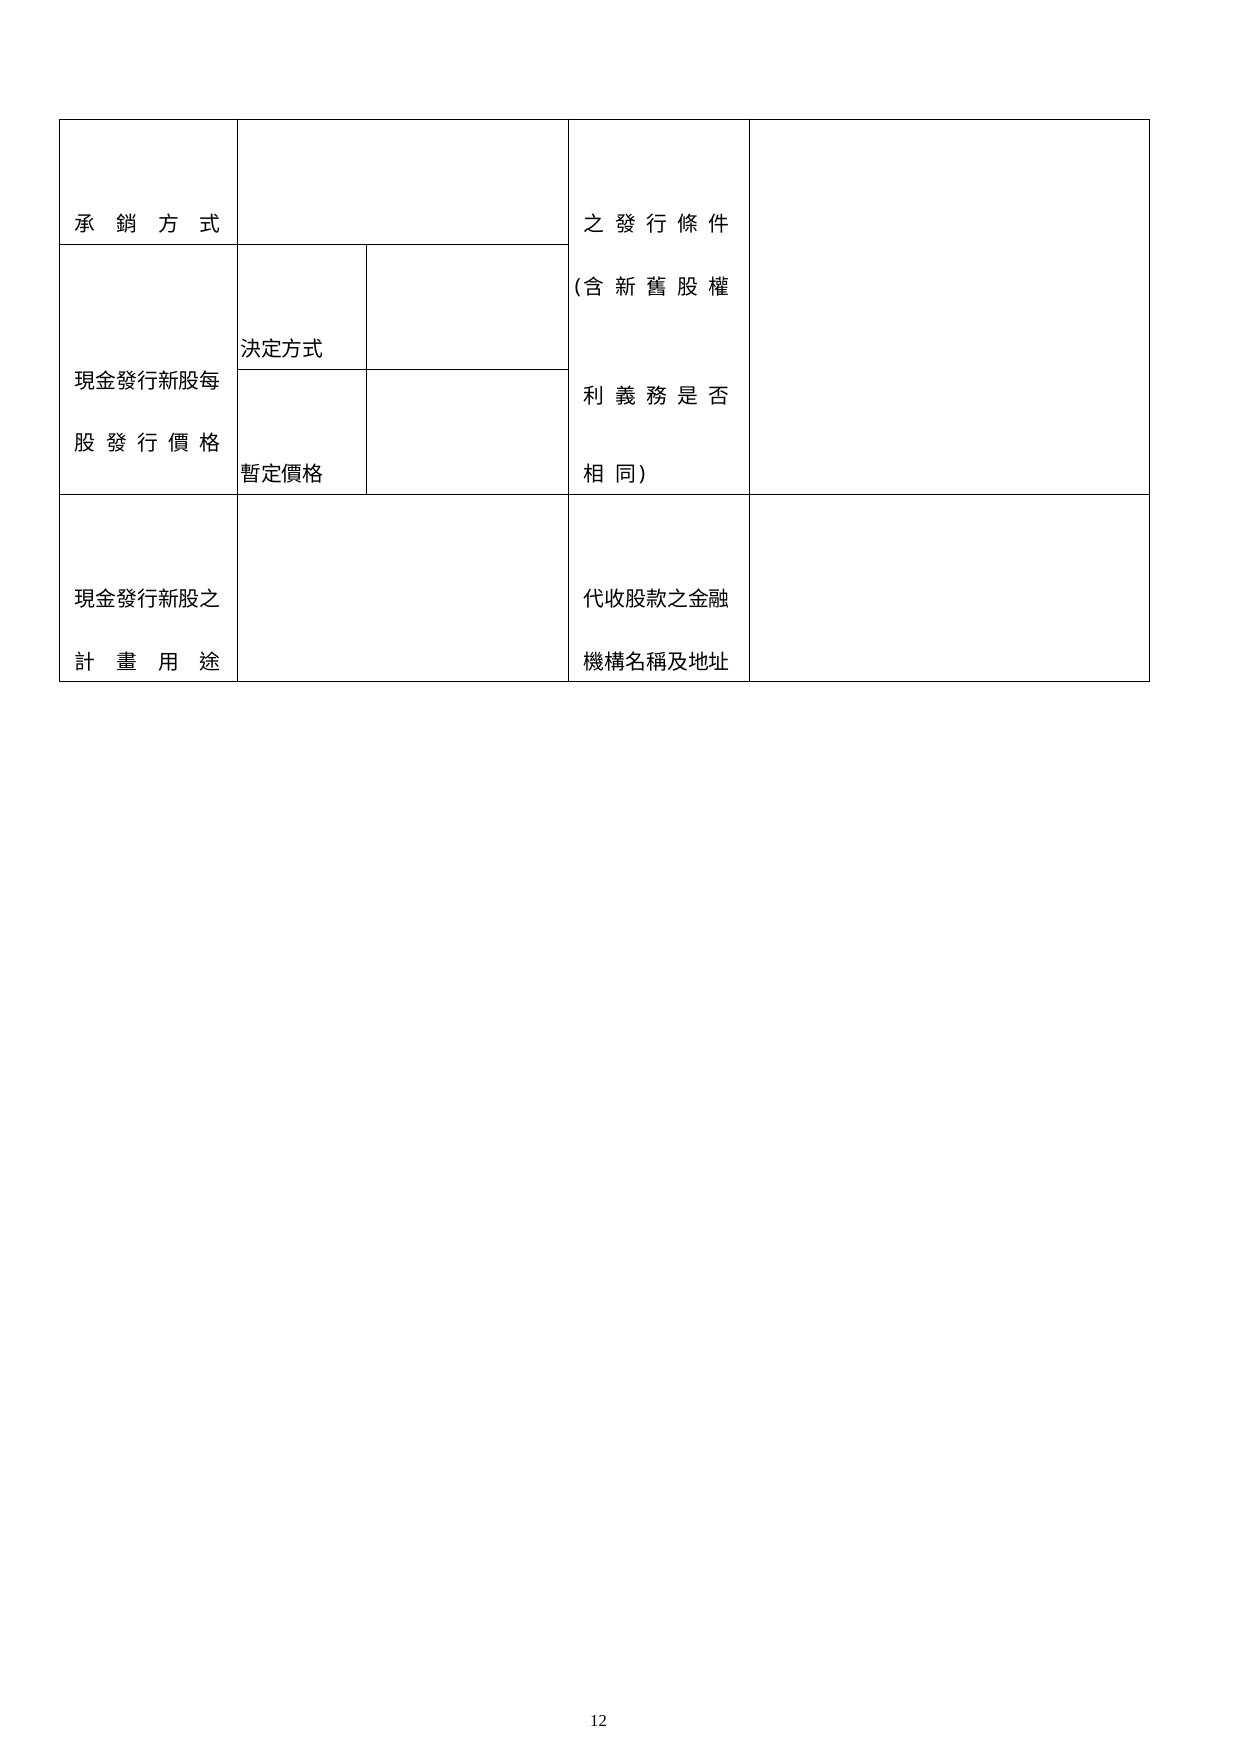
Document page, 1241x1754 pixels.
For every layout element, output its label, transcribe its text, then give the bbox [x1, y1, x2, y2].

table_cell [750, 495, 1149, 681]
table_cell [238, 120, 568, 244]
table_cell 承 銷 方 式 [60, 120, 237, 244]
table_cell [750, 120, 1149, 494]
table_cell 決定方式 [238, 245, 366, 369]
table_cell 之 發 行 條 件 (含 新 舊 股 權 利 義 務 是 否 相 同) [569, 120, 749, 494]
table_cell [367, 245, 568, 369]
table_cell 現金發行新股每 股 發 行 價 格 [60, 245, 237, 494]
table_cell 現金發行新股之 計 畫 用 途 [60, 495, 237, 681]
table_cell 代收股款之金融 機構名稱及地址 [569, 495, 749, 681]
table_cell 暫定價格 [238, 370, 366, 494]
table_cell [367, 370, 568, 494]
table_cell [238, 495, 568, 681]
